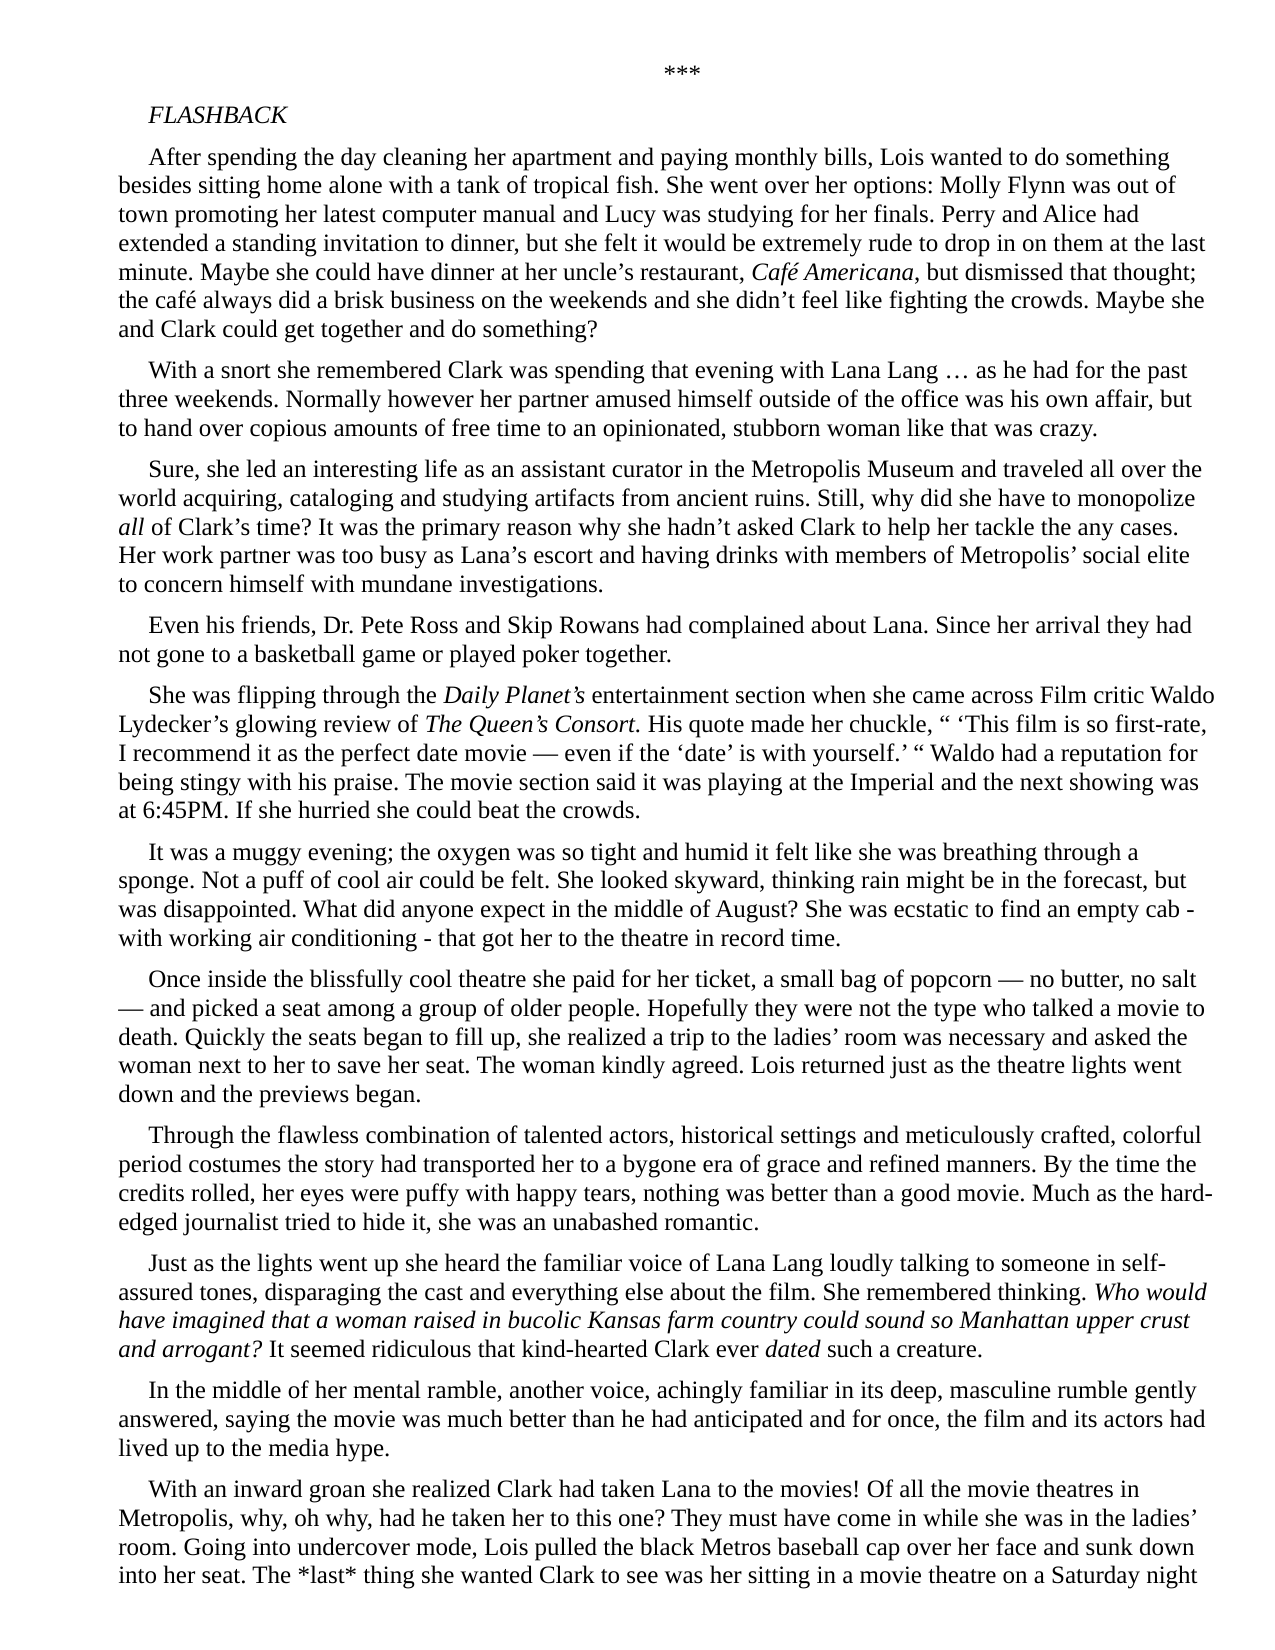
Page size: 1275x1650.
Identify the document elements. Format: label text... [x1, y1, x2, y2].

text Sure, she led an interesting life as an assistant curator in the Metropolis Museum and traveled all over the world acquiring, cataloging and studying artifacts from ancient ruins. Still, why did she have to monopolize all of Clark’s time? It was the primary reason why she hadn’t asked Clark to help her tackle the any cases. Her work partner was too busy as Lana’s escort and having drinks with members of Metropolis’ social elite to concern himself with mundane investigations. [118, 454, 1216, 598]
text With a snort she remembered Clark was spending that evening with Lana Lang … as he had for the past three weekends. Normally however her partner amused himself outside of the office was his own affair, but to hand over copious amounts of free time to an opinionated, stubborn woman like that was crazy. [118, 355, 1216, 442]
text *** [118, 59, 1216, 88]
text FLASHBACK [118, 100, 1216, 129]
text Even his friends, Dr. Pete Ross and Skip Rowans had complained about Lana. Since her arrival they had not gone to a basketball game or played poker together. [118, 610, 1216, 668]
text She was flipping through the Daily Planet’s entertainment section when she came across Film critic Waldo Lydecker’s glowing review of The Queen’s Consort. His quote made her chuckle, “ ‘This film is so first-rate, I recommend it as the perfect date movie — even if the ‘date’ is with yourself.’ “ Waldo had a reputation for being stingy with his praise. The movie section said it was playing at the Imperial and the next showing was at 6:45PM. If she hurried she could beat the crowds. [118, 680, 1216, 824]
text With an inward groan she realized Clark had taken Lana to the movies! Of all the movie theatres in Metropolis, why, oh why, had he taken her to this one? They must have come in while she was in the ladies’ room. Going into undercover mode, Lois pulled the black Metros baseball cap over her face and sunk down into her seat. The *last* thing she wanted Clark to see was her sitting in a movie theatre on a Saturday night [118, 1474, 1216, 1589]
text In the middle of her mental ramble, another voice, achingly familiar in its deep, masculine rumble gently answered, saying the movie was much better than he had anticipated and for once, the film and its actors had lived up to the media hype. [118, 1375, 1216, 1462]
text Through the flawless combination of talented actors, historical settings and meticulously crafted, colorful period costumes the story had transported her to a bygone era of grace and refined manners. By the time the credits rolled, her eyes were puffy with happy tears, nothing was better than a good movie. Much as the hard-edged journalist tried to hide it, she was an unabashed romantic. [118, 1120, 1216, 1235]
text Just as the lights went up she heard the familiar voice of Lana Lang loudly talking to someone in self-assured tones, disparaging the cast and everything else about the film. She remembered thinking. Who would have imagined that a woman raised in bucolic Kansas farm country could sound so Manhattan upper crust and arrogant? It seemed ridiculous that kind-hearted Clark ever dated such a creature. [118, 1248, 1216, 1363]
text After spending the day cleaning her apartment and paying monthly bills, Lois wanted to do something besides sitting home alone with a tank of tropical fish. She went over her options: Molly Flynn was out of town promoting her latest computer manual and Lucy was studying for her finals. Perry and Alice had extended a standing invitation to dinner, but she felt it would be extremely rude to drop in on them at the last minute. Maybe she could have dinner at her uncle’s restaurant, Café Americana, but dismissed that thought; the café always did a brisk business on the weekends and she didn’t feel like fighting the crowds. Maybe she and Clark could get together and do something? [118, 142, 1216, 343]
text It was a muggy evening; the oxygen was so tight and humid it felt like she was breathing through a sponge. Not a puff of cool air could be felt. She looked skyward, thinking rain might be in the forecast, but was disappointed. What did anyone expect in the middle of August? She was ecstatic to find an empty cab - with working air conditioning - that got her to the theatre in record time. [118, 837, 1216, 952]
text Once inside the blissfully cool theatre she paid for her ticket, a small bag of popcorn — no butter, no salt — and picked a seat among a group of older people. Hopefully they were not the type who talked a movie to death. Quickly the seats began to fill up, she realized a trip to the ladies’ room was necessary and asked the woman next to her to save her seat. The woman kindly agreed. Lois returned just as the theatre lights went down and the previews began. [118, 964, 1216, 1108]
